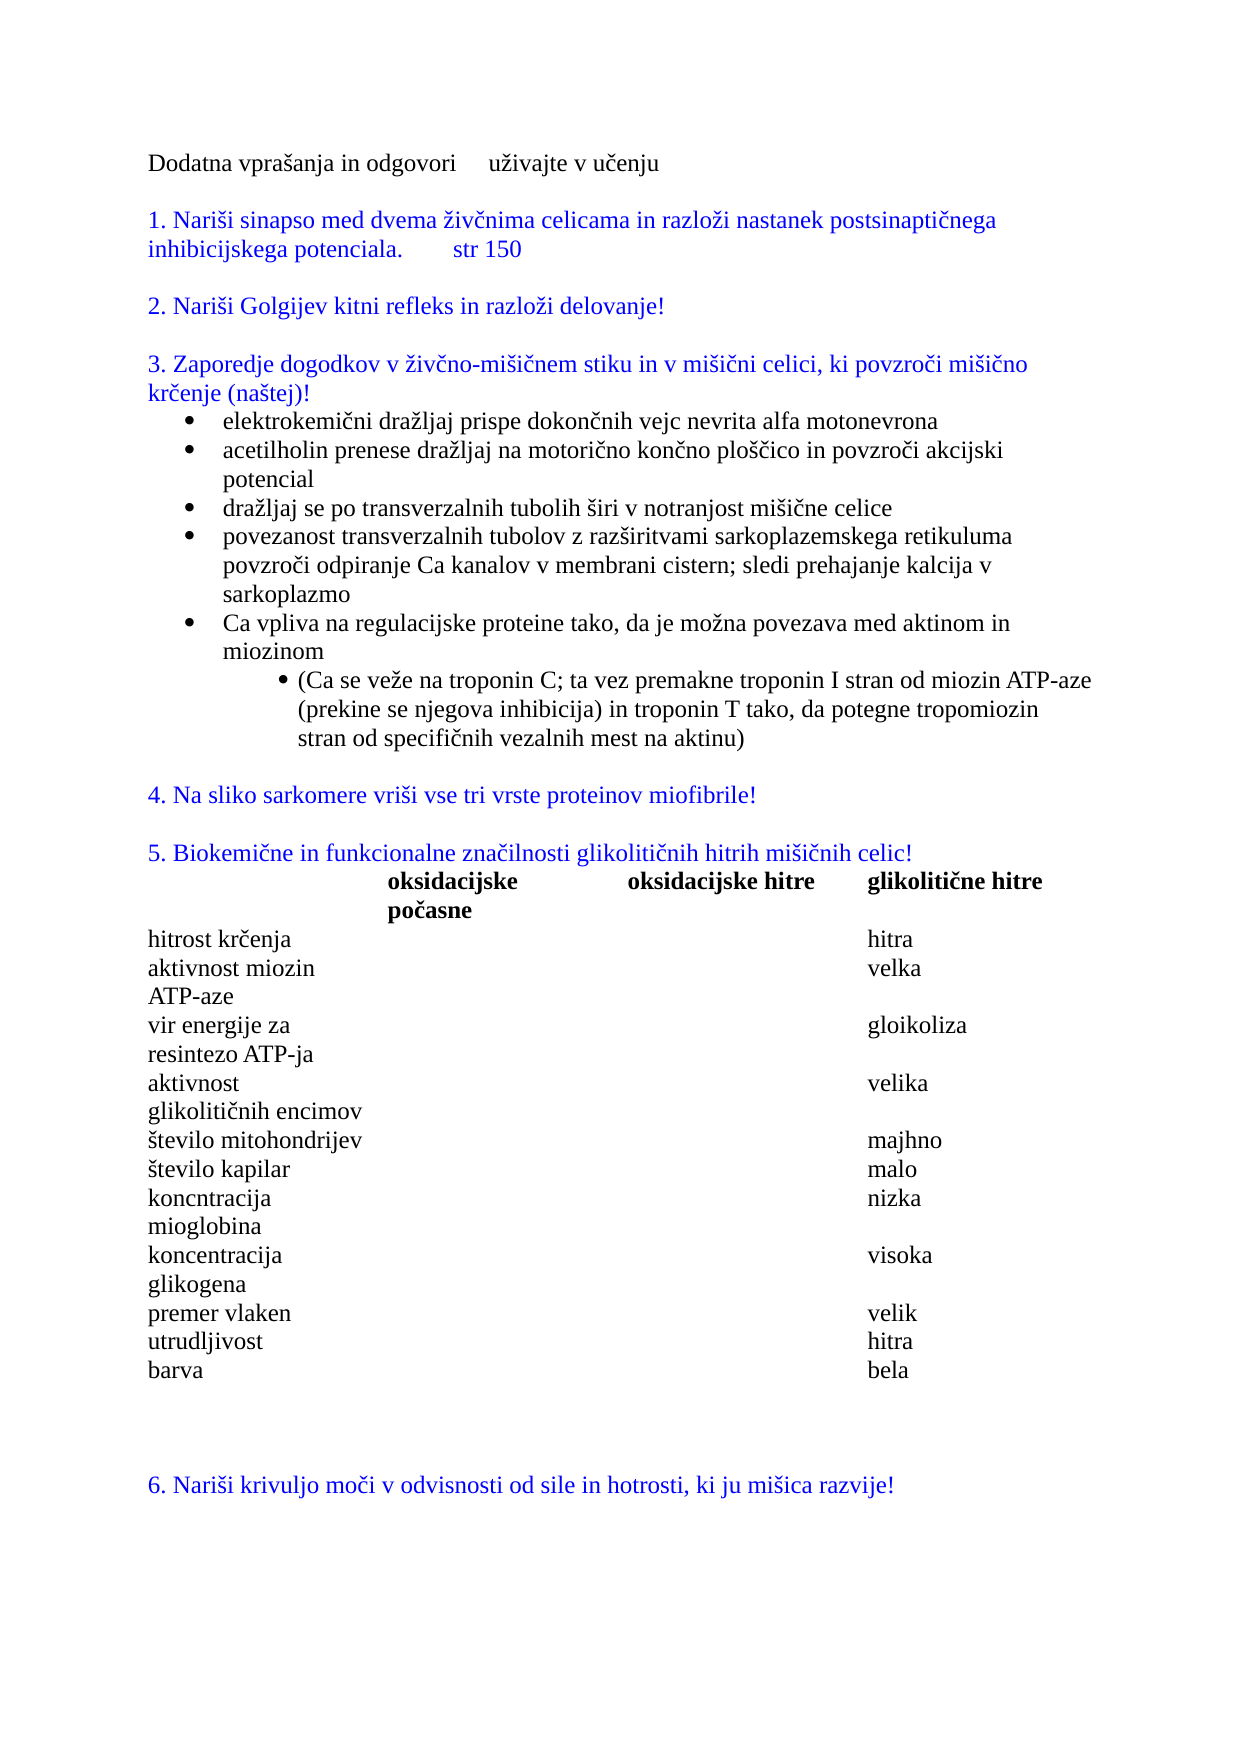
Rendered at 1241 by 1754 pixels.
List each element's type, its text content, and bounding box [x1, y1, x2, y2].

table_cell [616, 1068, 856, 1125]
table_cell [616, 1298, 856, 1326]
list povezanost transverzalnih tubolov z razširitvami sarkoplazemskega retikuluma povzroči odpiranje Ca kanalov v membrani cistern; sledi prehajanje kalcija v sarkoplazmo [185, 521, 1093, 608]
table_cell [616, 953, 856, 1010]
table_cell [616, 1010, 856, 1068]
table_cell [376, 1240, 616, 1298]
table_cell bela [856, 1355, 1096, 1384]
table_cell [376, 1326, 616, 1355]
list elektrokemični dražljaj prispe dokončnih vejc nevrita alfa motonevrona [185, 406, 1093, 435]
table_header glikolitične hitre [856, 866, 1096, 924]
table_cell nizka [856, 1183, 1096, 1240]
table_cell [376, 1183, 616, 1240]
table_cell hitrost krčenja [136, 924, 376, 953]
table_cell [376, 1068, 616, 1125]
table_cell premer vlaken [136, 1298, 376, 1326]
table_cell visoka [856, 1240, 1096, 1298]
table_header oksidacijske počasne [376, 866, 616, 924]
table_cell [376, 1355, 616, 1384]
table_cell [616, 1183, 856, 1240]
text 1. Nariši sinapso med dvema živčnima celicama in razloži nastanek postsinaptičnega inhibicijskega potenciala. str 150 [148, 205, 1093, 263]
table_cell [376, 1010, 616, 1068]
table_cell vir energije za resintezo ATP-ja [136, 1010, 376, 1068]
table_cell [616, 1240, 856, 1298]
table_cell [376, 1125, 616, 1154]
table_cell majhno [856, 1125, 1096, 1154]
table_cell barva [136, 1355, 376, 1384]
table_cell utrudljivost [136, 1326, 376, 1355]
table_cell velika [856, 1068, 1096, 1125]
text Dodatna vprašanja in odgovori  uživajte v učenju [148, 148, 1093, 176]
table_header oksidacijske hitre [616, 866, 856, 924]
list Ca vpliva na regulacijske proteine tako, da je možna povezava med aktinom in miozinom [185, 608, 1093, 665]
table_cell velka [856, 953, 1096, 1010]
list (Ca se veže na troponin C; ta vez premakne troponin I stran od miozin ATP-aze (prekine se njegova inhibicija) in troponin T tako, da potegne tropomiozin stran od specifičnih vezalnih mest na aktinu) [279, 665, 1093, 751]
table_cell gloikoliza [856, 1010, 1096, 1068]
table_cell hitra [856, 924, 1096, 953]
text 5. Biokemične in funkcionalne značilnosti glikolitičnih hitrih mišičnih celic! [148, 809, 1093, 866]
table_cell hitra [856, 1326, 1096, 1355]
table_cell koncentracija glikogena [136, 1240, 376, 1298]
table_cell [376, 924, 616, 953]
table_cell [376, 1154, 616, 1183]
text 4. Na sliko sarkomere vriši vse tri vrste proteinov miofibrile! [148, 751, 1093, 809]
table_cell [376, 1298, 616, 1326]
table_cell [616, 1154, 856, 1183]
text 3. Zaporedje dogodkov v živčno-mišičnem stiku in v mišični celici, ki povzroči mišično krčenje (naštej)! [148, 320, 1093, 406]
text 6. Nariši krivuljo moči v odvisnosti od sile in hotrosti, ki ju mišica razvije! [148, 1441, 1093, 1499]
table_cell velik [856, 1298, 1096, 1326]
list acetilholin prenese dražljaj na motorično končno ploščico in povzroči akcijski potencial [185, 435, 1093, 493]
table_cell malo [856, 1154, 1096, 1183]
table_cell aktivnost glikolitičnih encimov [136, 1068, 376, 1125]
table_cell aktivnost miozin ATP-aze [136, 953, 376, 1010]
list dražljaj se po transverzalnih tubolih širi v notranjost mišične celice [185, 493, 1093, 521]
table_cell [376, 953, 616, 1010]
table_cell [616, 1326, 856, 1355]
table_cell [616, 1125, 856, 1154]
table_cell [616, 924, 856, 953]
table_header [136, 866, 376, 924]
table_cell [616, 1355, 856, 1384]
table_cell število kapilar [136, 1154, 376, 1183]
table_cell koncntracija mioglobina [136, 1183, 376, 1240]
table_cell število mitohondrijev [136, 1125, 376, 1154]
text 2. Nariši Golgijev kitni refleks in razloži delovanje! [148, 263, 1093, 320]
